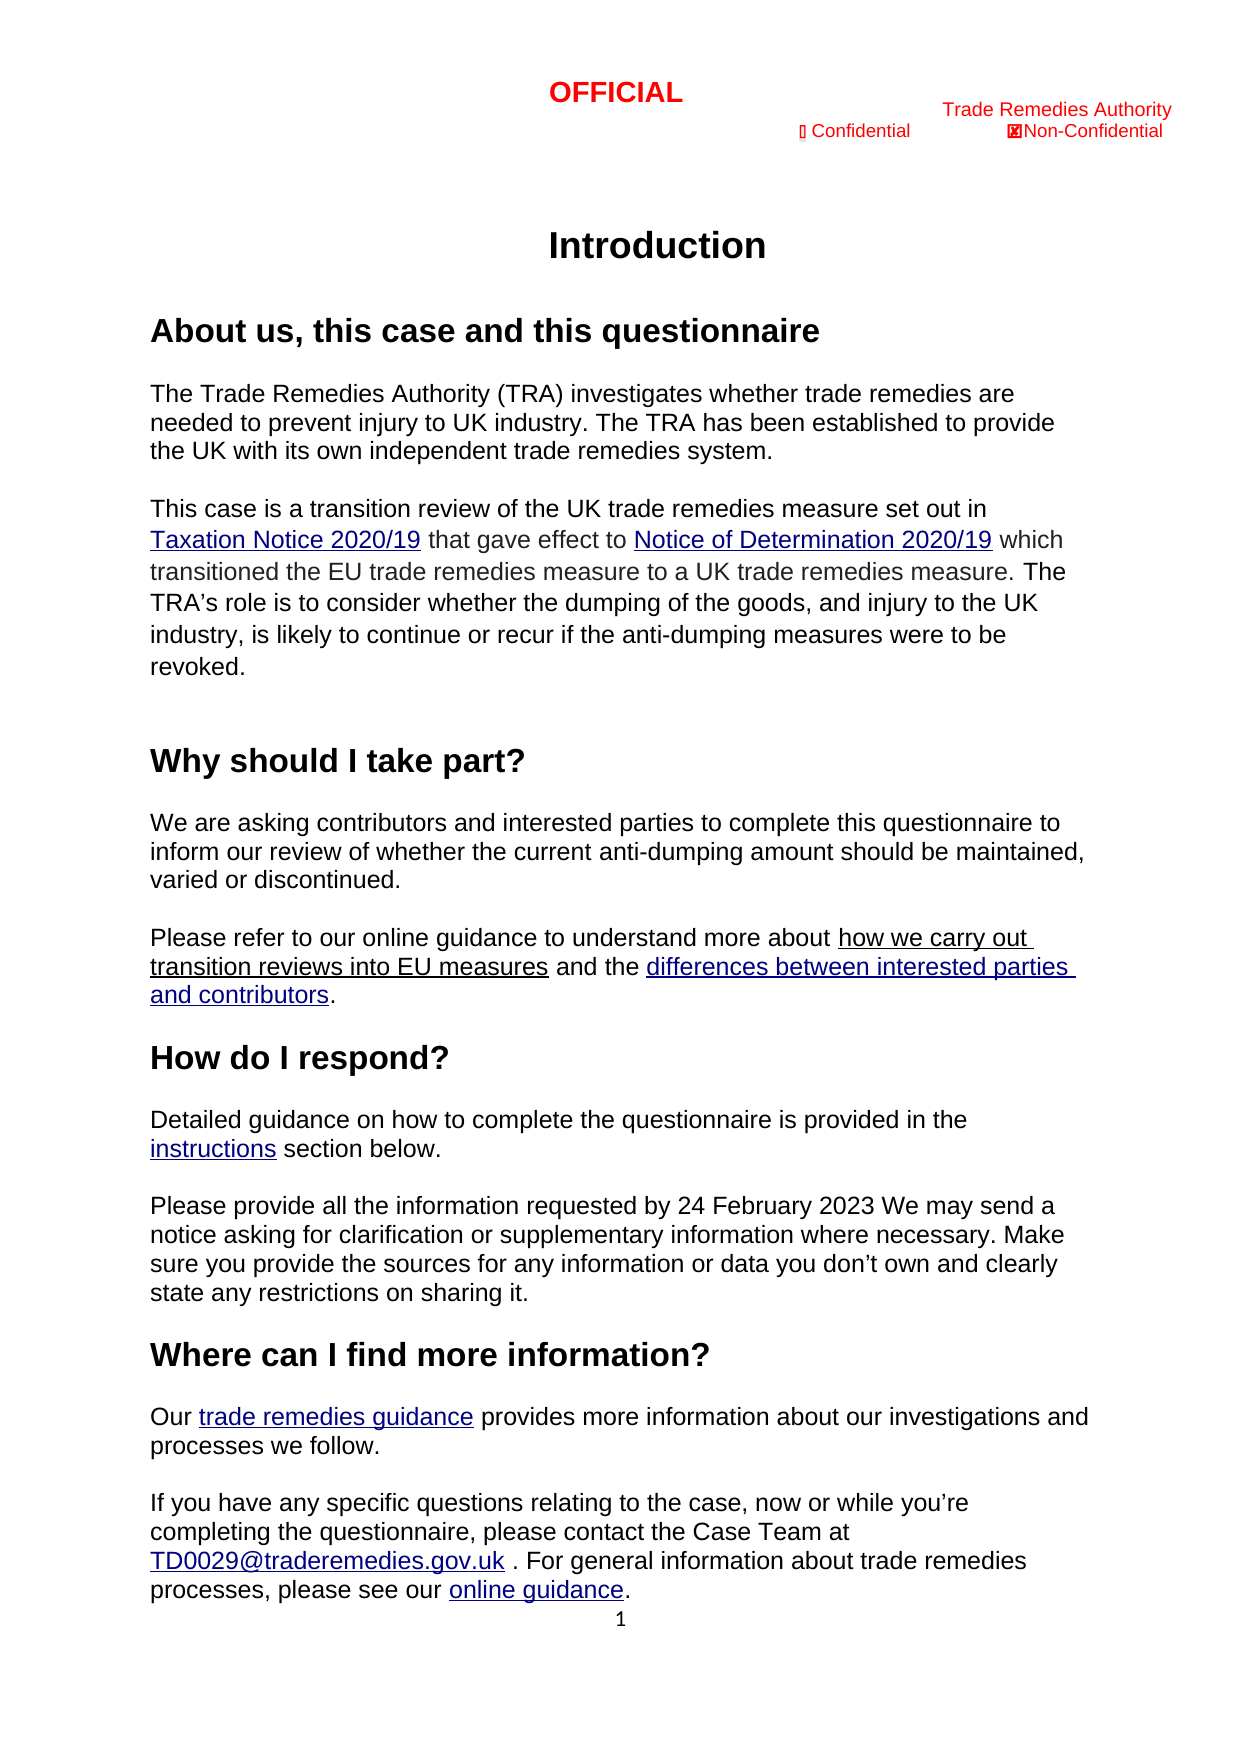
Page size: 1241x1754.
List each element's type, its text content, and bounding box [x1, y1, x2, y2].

subtitle Introduction [150, 224, 1090, 267]
text Detailed guidance on how to complete the questionnaire is provided in the instructions section below. [150, 1105, 1090, 1162]
text Where can I find more information? [150, 1335, 1090, 1373]
text Our trade remedies guidance provides more information about our investigations and processes we follow. [150, 1402, 1090, 1460]
text The Trade Remedies Authority (TRA) investigates whether trade remedies are needed to prevent injury to UK industry. The TRA has been established to provide the UK with its own independent trade remedies system. [150, 379, 1090, 465]
text If you have any specific questions relating to the case, now or while you’re completing the questionnaire, please contact the Case Team at TD0029@traderemedies.gov.uk . For general information about trade remedies processes, please see our online guidance. [150, 1488, 1090, 1603]
text Why should I take part? [150, 741, 1090, 779]
text We are asking contributors and interested parties to complete this questionnaire to inform our review of whether the current anti-dumping amount should be maintained, varied or discontinued. [150, 808, 1090, 894]
subtitle About us, this case and this questionnaire [150, 312, 1090, 350]
text Please refer to our online guidance to understand more about how we carry out transition reviews into EU measures and the differences between interested parties and contributors. [150, 923, 1090, 1009]
text How do I respond? [150, 1038, 1090, 1076]
text This case is a transition review of the UK trade remedies measure set out in Taxation Notice 2020/19 that gave effect to Notice of Determination 2020/19 which transitioned the EU trade remedies measure to a UK trade remedies measure. The TRA’s role is to consider whether the dumping of the goods, and injury to the UK industry, is likely to continue or recur if the anti-dumping measures were to be revoked. [150, 494, 1090, 680]
text Please provide all the information requested by 24 February 2023 We may send a notice asking for clarification or supplementary information where necessary. Make sure you provide the sources for any information or data you don’t own and clearly state any restrictions on sharing it. [150, 1191, 1090, 1306]
